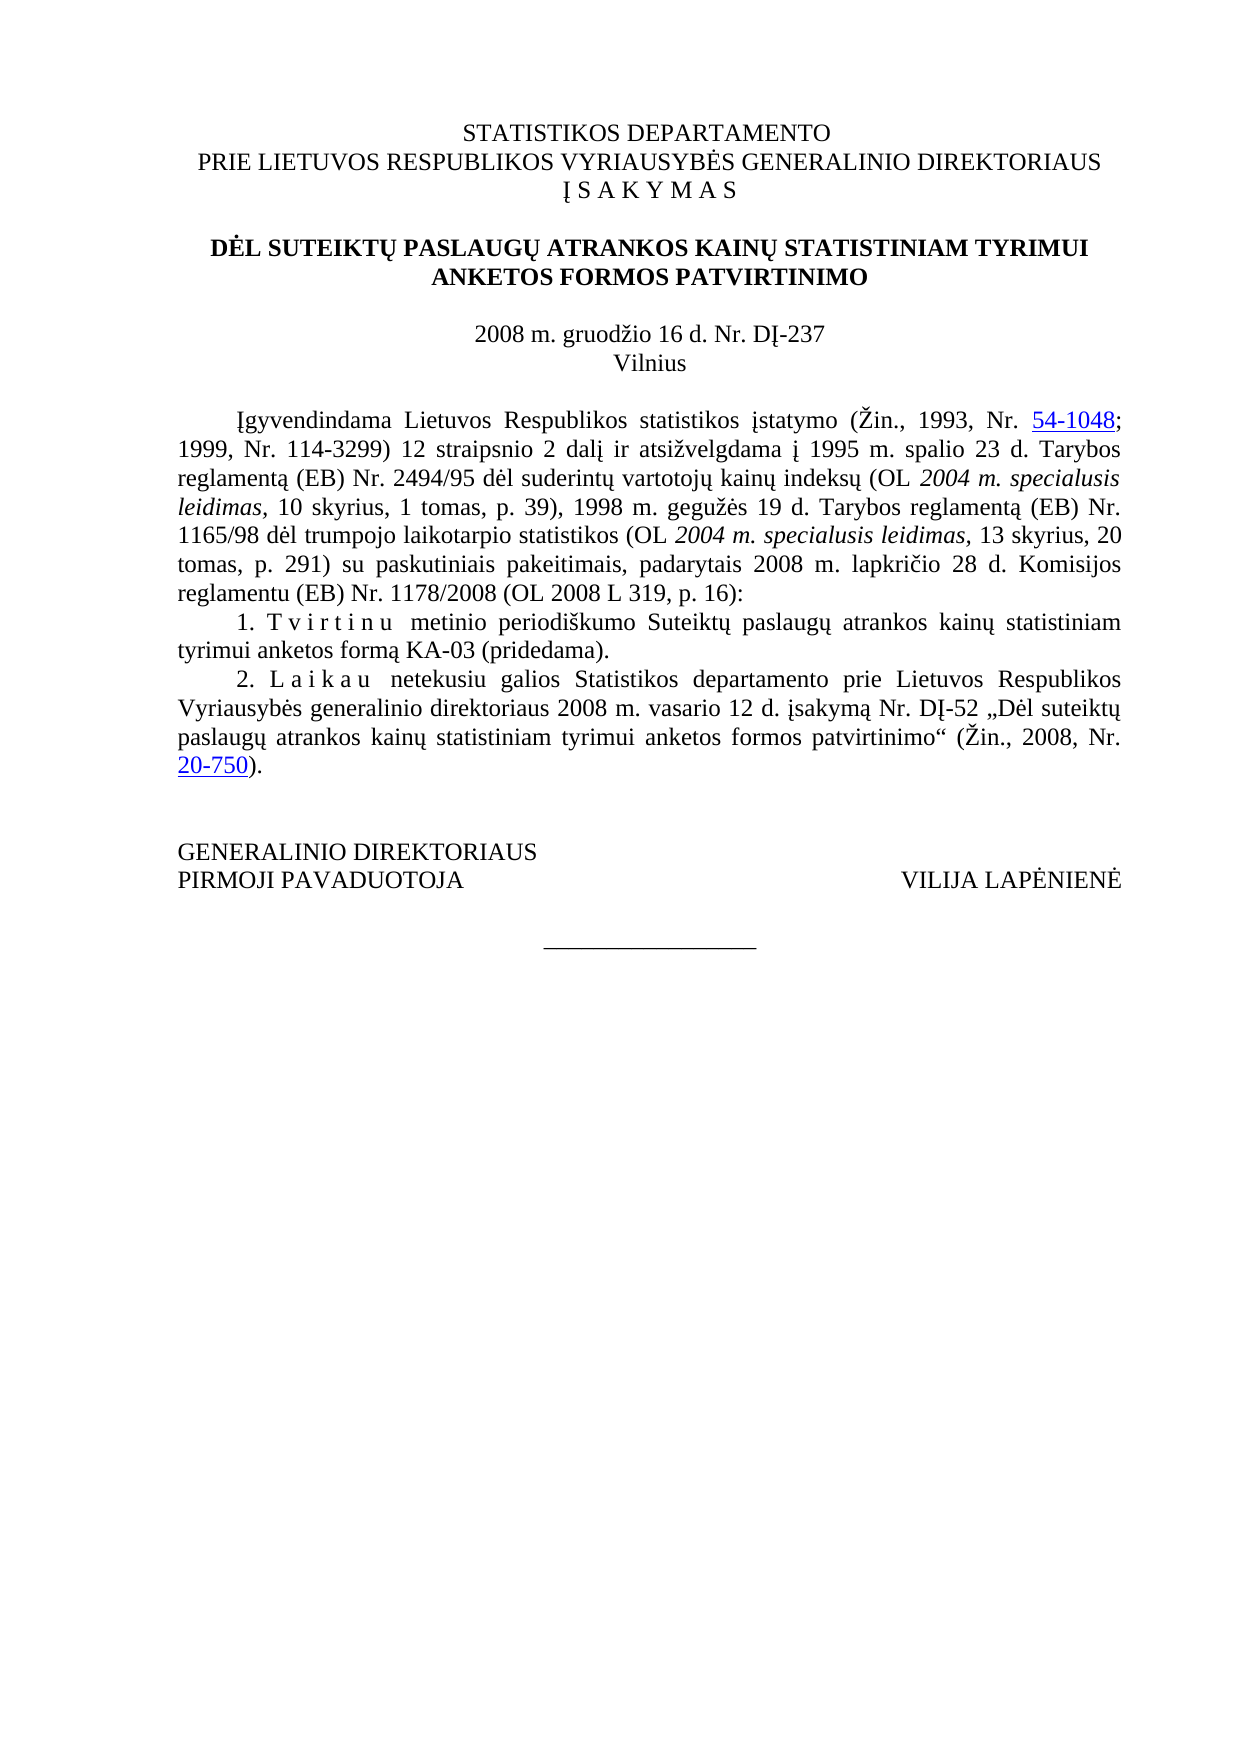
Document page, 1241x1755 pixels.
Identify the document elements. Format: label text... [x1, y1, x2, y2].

text Įgyvendindama Lietuvos Respublikos statistikos įstatymo (Žin., 1993, Nr. 54-1048; 1999, Nr. 114-3299) 12 straipsnio 2 dalį ir atsižvelgdama į 1995 m. spalio 23 d. Tarybos reglamentą (EB) Nr. 2494/95 dėl suderintų vartotojų kainų indeksų (OL 2004 m. specialusis leidimas, 10 skyrius, 1 tomas, p. 39), 1998 m. gegužės 19 d. Tarybos reglamentą (EB) Nr. 1165/98 dėl trumpojo laikotarpio statistikos (OL 2004 m. specialusis leidimas, 13 skyrius, 20 tomas, p. 291) su paskutiniais pakeitimais, padarytais 2008 m. lapkričio 28 d. Komisijos reglamentu (EB) Nr. 1178/2008 (OL 2008 L 319, p. 16): [177, 406, 1122, 607]
text PIRMOJI PAVADUOTOJA VILIJA LAPĖNIENĖ [177, 866, 1122, 894]
text _________________ [177, 923, 1122, 952]
text 2. Laikau netekusiu galios Statistikos departamento prie Lietuvos Respublikos Vyriausybės generalinio direktoriaus 2008 m. vasario 12 d. įsakymą Nr. DĮ-52 „Dėl suteiktų paslaugų atrankos kainų statistiniam tyrimui anketos formos patvirtinimo“ (Žin., 2008, Nr. 20-750). [177, 664, 1122, 779]
text 2008 m. gruodžio 16 d. Nr. DĮ-237 [177, 319, 1122, 348]
text PRIE LIETUVOS RESPUBLIKOS VYRIAUSYBĖS GENERALINIO DIREKTORIAUS [177, 147, 1122, 176]
text Vilnius [177, 348, 1122, 377]
text DĖL SUTEIKTŲ PASLAUGŲ ATRANKOS KAINŲ STATISTINIAM TYRIMUI ANKETOS FORMOS PATVIRTINIMO [177, 233, 1122, 291]
text 1. Tvirtinu metinio periodiškumo Suteiktų paslaugų atrankos kainų statistiniam tyrimui anketos formą KA-03 (pridedama). [177, 607, 1122, 664]
text GENERALINIO DIREKTORIAUS [177, 837, 1122, 866]
text ĮSAKYMAS [177, 176, 1122, 204]
text STATISTIKOS DEPARTAMENTO [177, 118, 1122, 147]
